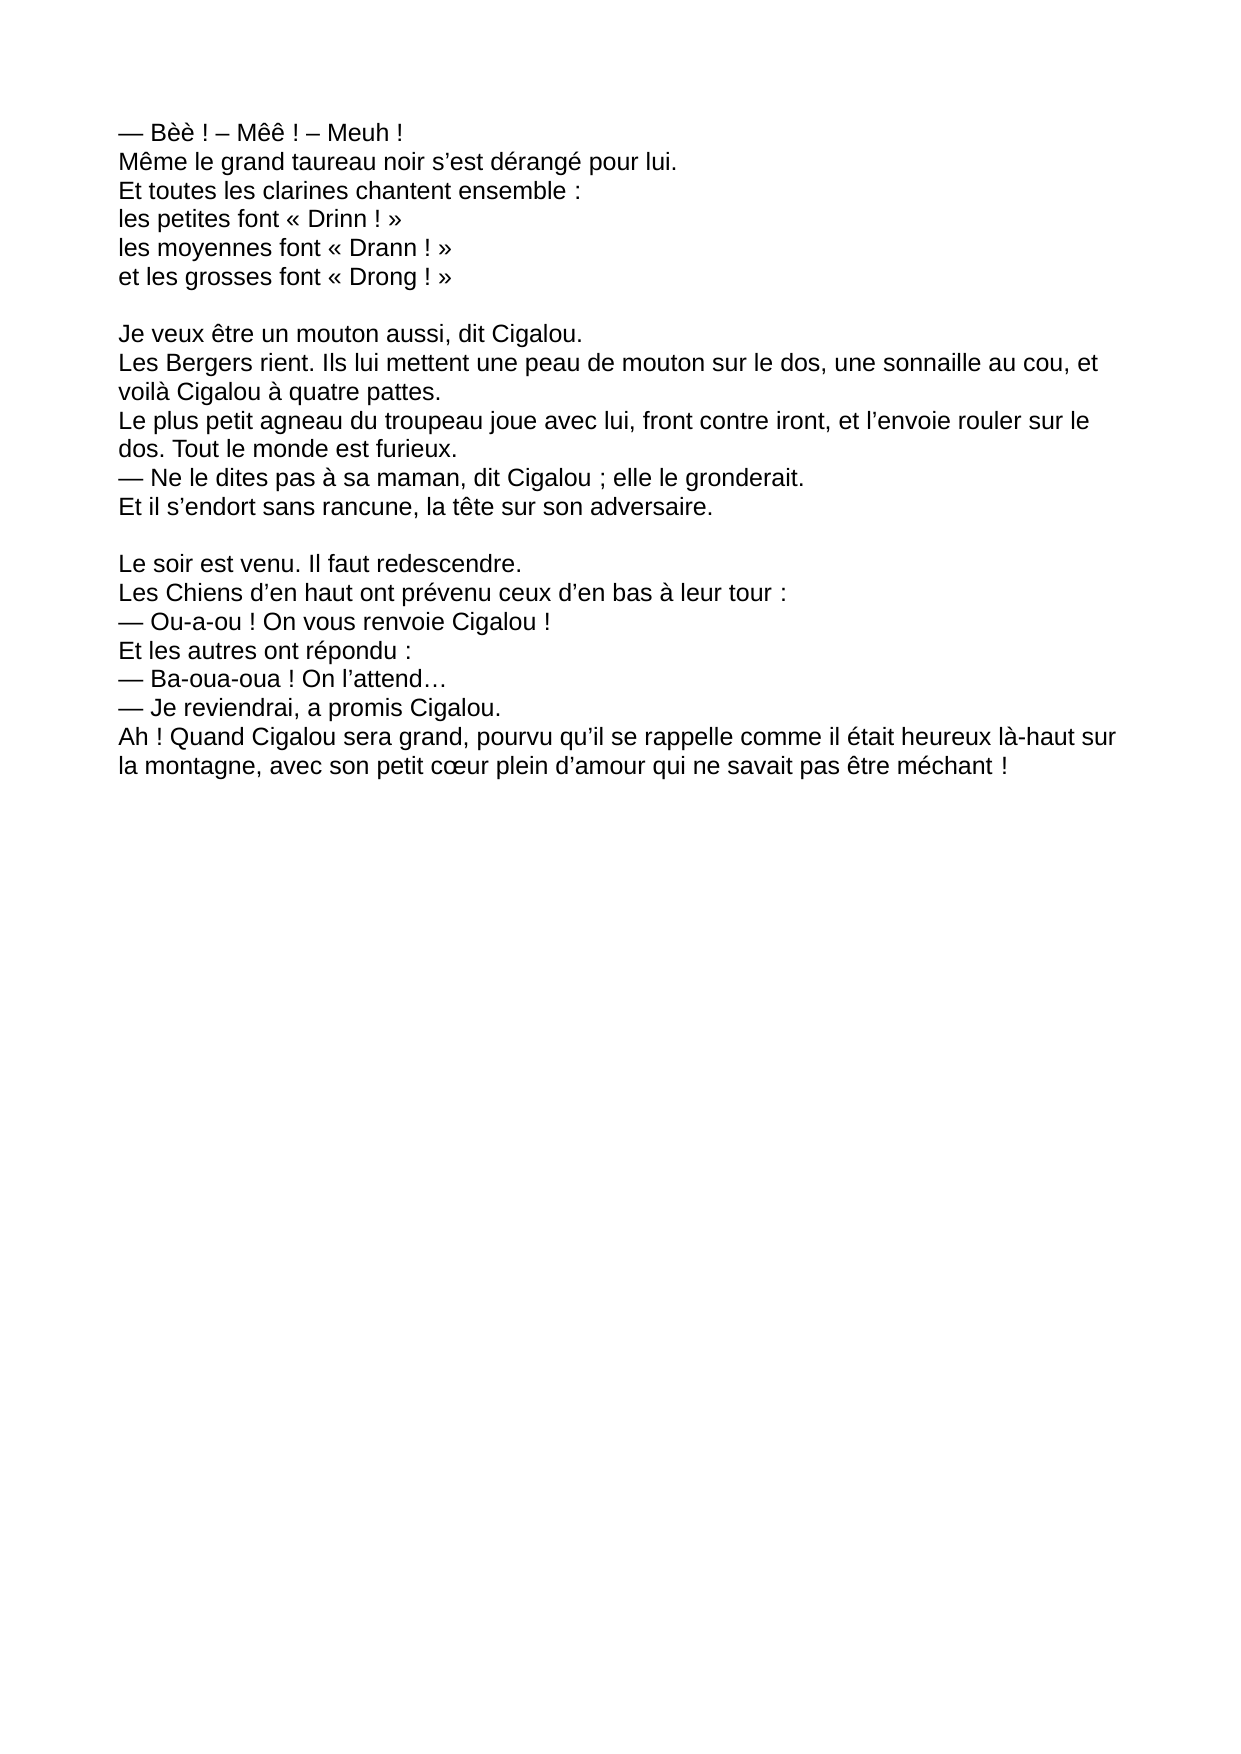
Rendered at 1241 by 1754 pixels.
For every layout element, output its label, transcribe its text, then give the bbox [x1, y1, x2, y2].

text les moyennes font « Drann ! » [118, 233, 1122, 262]
text — Ba-oua-oua ! On l’attend… [118, 664, 1122, 693]
text et les grosses font « Drong ! » [118, 262, 1122, 291]
text Les Chiens d’en haut ont prévenu ceux d’en bas à leur tour : [118, 578, 1122, 607]
text — Ou-a-ou ! On vous renvoie Cigalou ! [118, 607, 1122, 636]
text Ah ! Quand Cigalou sera grand, pourvu qu’il se rappelle comme il était heureux là-haut sur la montagne, avec son petit cœur plein d’amour qui ne savait pas être méchant ! [118, 722, 1122, 779]
text Le plus petit agneau du troupeau joue avec lui, front contre iront, et l’envoie rouler sur le dos. Tout le monde est furieux. [118, 406, 1122, 463]
text Je veux être un mouton aussi, dit Cigalou. [118, 319, 1122, 348]
text — Ne le dites pas à sa maman, dit Cigalou ; elle le gronderait. [118, 463, 1122, 492]
text Et les autres ont répondu : [118, 636, 1122, 664]
text Le soir est venu. Il faut redescendre. [118, 549, 1122, 578]
text les petites font « Drinn ! » [118, 204, 1122, 233]
text Et toutes les clarines chantent ensemble : [118, 176, 1122, 204]
text — Bèè ! – Mêê ! – Meuh ! [118, 118, 1122, 147]
text — Je reviendrai, a promis Cigalou. [118, 693, 1122, 722]
text Et il s’endort sans rancune, la tête sur son adversaire. [118, 492, 1122, 521]
text Même le grand taureau noir s’est dérangé pour lui. [118, 147, 1122, 176]
text Les Bergers rient. Ils lui mettent une peau de mouton sur le dos, une sonnaille au cou, et voilà Cigalou à quatre pattes. [118, 348, 1122, 406]
